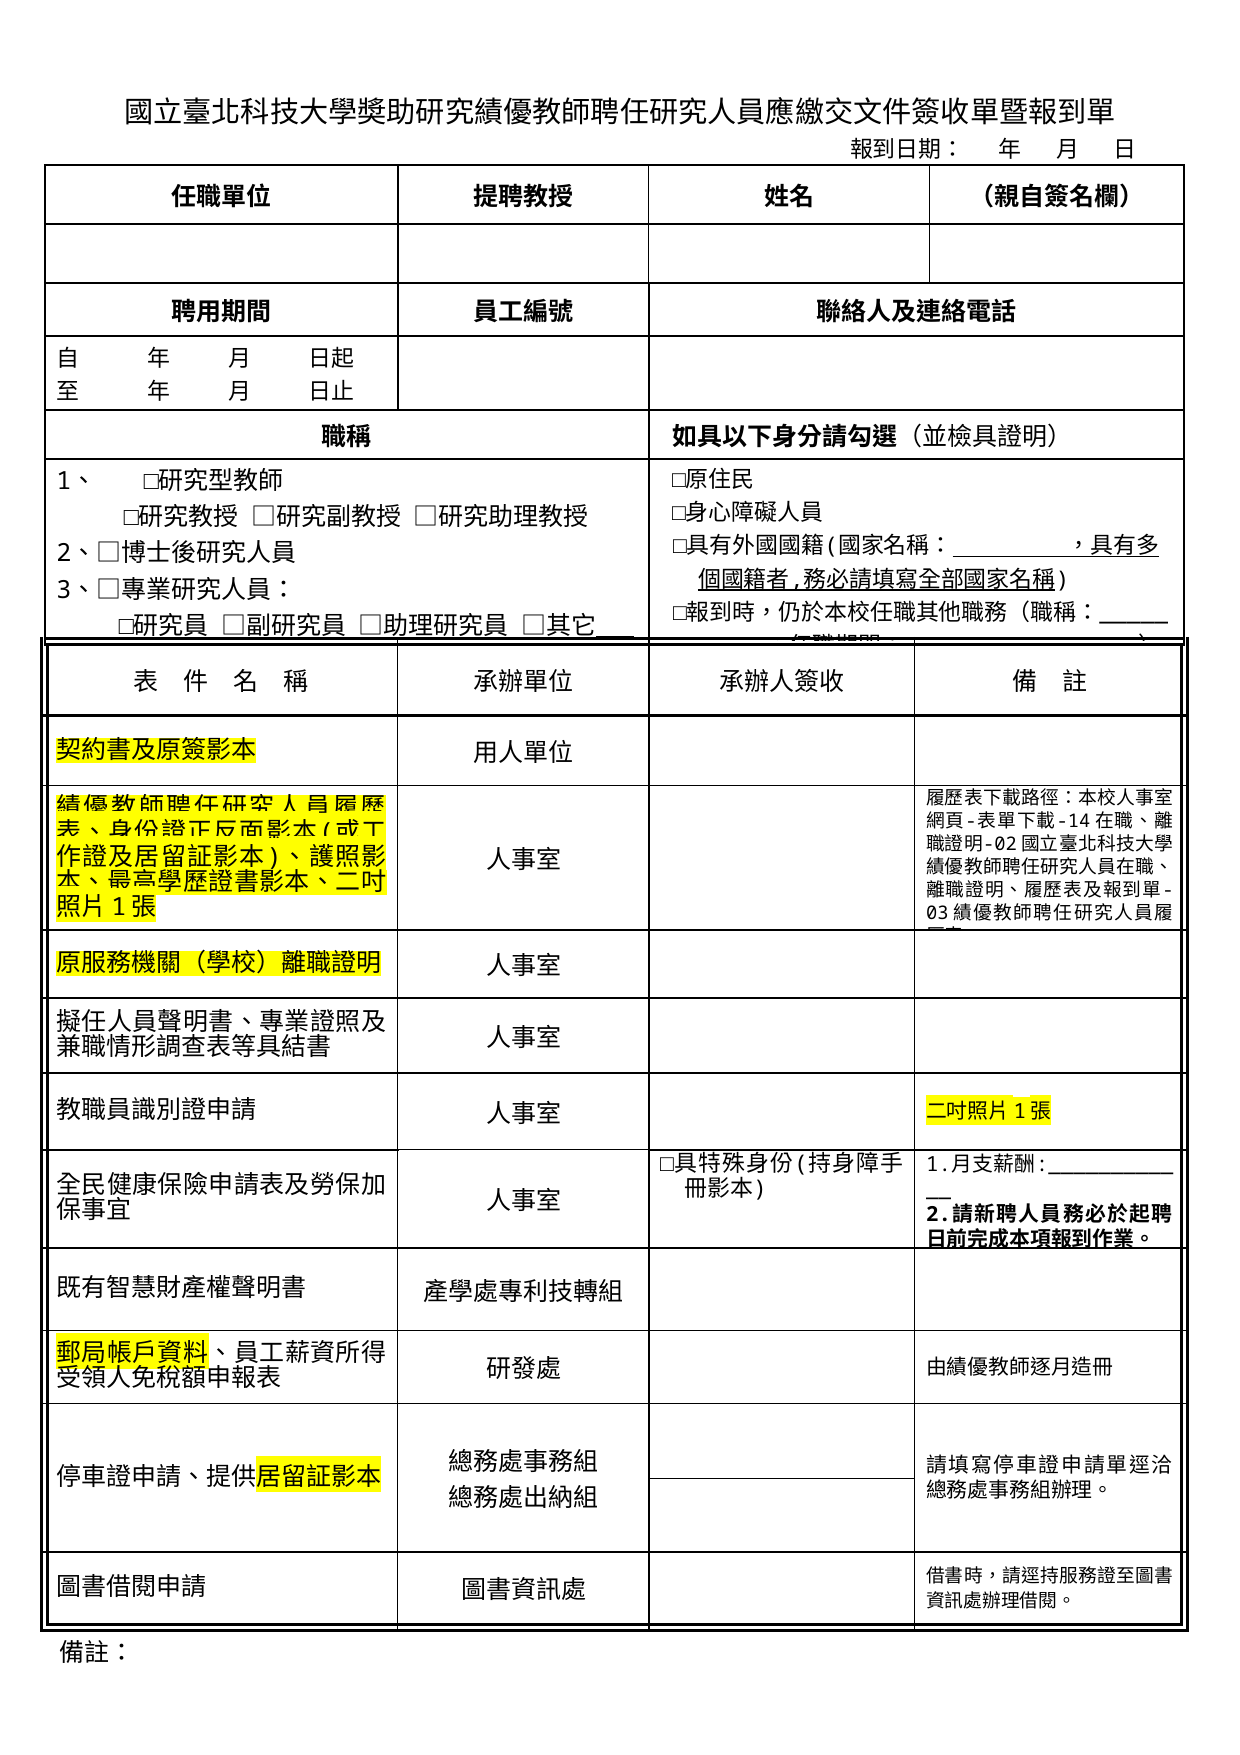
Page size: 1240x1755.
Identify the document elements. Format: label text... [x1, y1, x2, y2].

table_cell 績優教師聘任研究人員履歷表、身份證正反面影本(或工作證及居留証影本)、護照影本、最高學歷證書影本、二吋照片1張 [49, 786, 397, 929]
table_header （親自簽名欄） [930, 166, 1183, 223]
table_cell 承辦單位 [398, 646, 648, 714]
table_cell [650, 999, 914, 1072]
table_cell [650, 1074, 914, 1149]
table_cell [650, 931, 914, 997]
table_cell 原服務機關（學校）離職證明 [49, 931, 397, 997]
table_cell 人事室 [398, 1150, 648, 1247]
table_cell 承辦人簽收 [650, 646, 914, 714]
table_cell [650, 1331, 914, 1402]
table_cell (本國籍免提供工作證、居留證及護照) [650, 786, 914, 929]
table_cell 履歷表下載路徑：本校人事室網頁-表單下載-14在職、離職證明-02國立臺北科技大學績優教師聘任研究人員在職、離職證明、履歷表及報到單-03績優教師聘任研究人員履歷表 15在職、離職證明／02國立臺北科技大學績優教師聘任研究人員在職、離職證明、履歷表及報到單/04國立臺北科技大學奬助研究績優教師聘任研究人員應繳交文件簽收單暨報到單 [915, 786, 1180, 929]
table_cell [46, 225, 397, 282]
table_cell 研發處 [398, 1331, 648, 1402]
table_cell [650, 1404, 914, 1478]
table_cell 產學處專利技轉組 [398, 1249, 648, 1329]
table_cell 職稱 [46, 411, 648, 458]
table_header 姓名 [649, 166, 929, 223]
table_cell 請填寫停車證申請單逕洽總務處事務組辦理。 [915, 1404, 1180, 1551]
table_cell □研究型教師 □研究教授 □研究副教授 □研究助理教授 2、□博士後研究人員 3、□專業研究人員： □研究員 □副研究員 □助理研究員 □其它 [46, 460, 648, 637]
table_cell [915, 931, 1180, 997]
table_cell 契約書及原簽影本 [49, 717, 397, 785]
table_cell 用人單位 [398, 717, 648, 785]
table_cell 自 年 月 日起 至 年 月 日止 [46, 337, 397, 409]
table_cell 停車證申請、提供居留証影本 [49, 1404, 397, 1551]
table_cell 既有智慧財產權聲明書 [49, 1249, 397, 1329]
table_cell [399, 337, 648, 409]
table_cell 員工編號 [399, 284, 648, 334]
table_cell 借書時，請逕持服務證至圖書資訊處辦理借閱。 [915, 1553, 1180, 1623]
table_cell [650, 1249, 914, 1329]
table_cell 二吋照片1張 [915, 1074, 1180, 1149]
table_cell [650, 1553, 914, 1623]
table_cell 圖書借閱申請 [49, 1553, 397, 1623]
table_cell [930, 225, 1183, 282]
table_cell 教職員識別證申請 [49, 1074, 397, 1149]
table_cell 郵局帳戶資料、員工薪資所得受領人免稅額申報表 [49, 1331, 397, 1402]
table_cell 擬任人員聲明書、專業證照及兼職情形調查表等具結書 [49, 999, 397, 1072]
table_cell [649, 225, 929, 282]
table_cell □原住民 □身心障礙人員 □具有外國國籍(國家名稱： ，具有多個國籍者,務必請填寫全部國家名稱) □報到時，仍於本校任職其他職務（職稱：__________，任職期間：_________________） [650, 460, 1183, 637]
table_cell 備 註 [915, 646, 1180, 714]
table_header 提聘教授 [399, 166, 648, 223]
table_cell 聯絡人及連絡電話 [650, 284, 1183, 334]
table_cell (本國籍免交居留證) [650, 1479, 914, 1551]
table_cell 人事室 [398, 931, 648, 997]
table_cell 人事室 [398, 1074, 648, 1149]
table_header 任職單位 [46, 166, 397, 223]
table_cell [915, 717, 1180, 785]
table_cell 1.月支薪酬:____________ 2.請新聘人員務必於起聘日前完成本項報到作業。 [915, 1151, 1180, 1247]
table_cell 人事室 [398, 999, 648, 1072]
table_cell [650, 717, 914, 785]
table_cell 總務處事務組 總務處出納組 [398, 1404, 648, 1551]
table_cell 表 件 名 稱 [49, 646, 397, 714]
table_cell 全民健康保險申請表及勞保加保事宜 [49, 1151, 397, 1247]
text 備註： [59, 1632, 1181, 1668]
table_cell [915, 999, 1180, 1072]
table_cell 如具以下身分請勾選（並檢具證明） [650, 411, 1183, 458]
table_cell [399, 225, 648, 282]
table_cell 由績優教師逐月造冊 [915, 1331, 1180, 1402]
table_cell 圖書資訊處 [398, 1553, 648, 1623]
table_cell □具特殊身份(持身障手冊影本) [650, 1151, 914, 1247]
table_cell 聘用期間 [46, 284, 397, 334]
table_cell [650, 337, 1183, 409]
table_cell 人事室 [398, 786, 648, 929]
table_cell [915, 1249, 1180, 1329]
